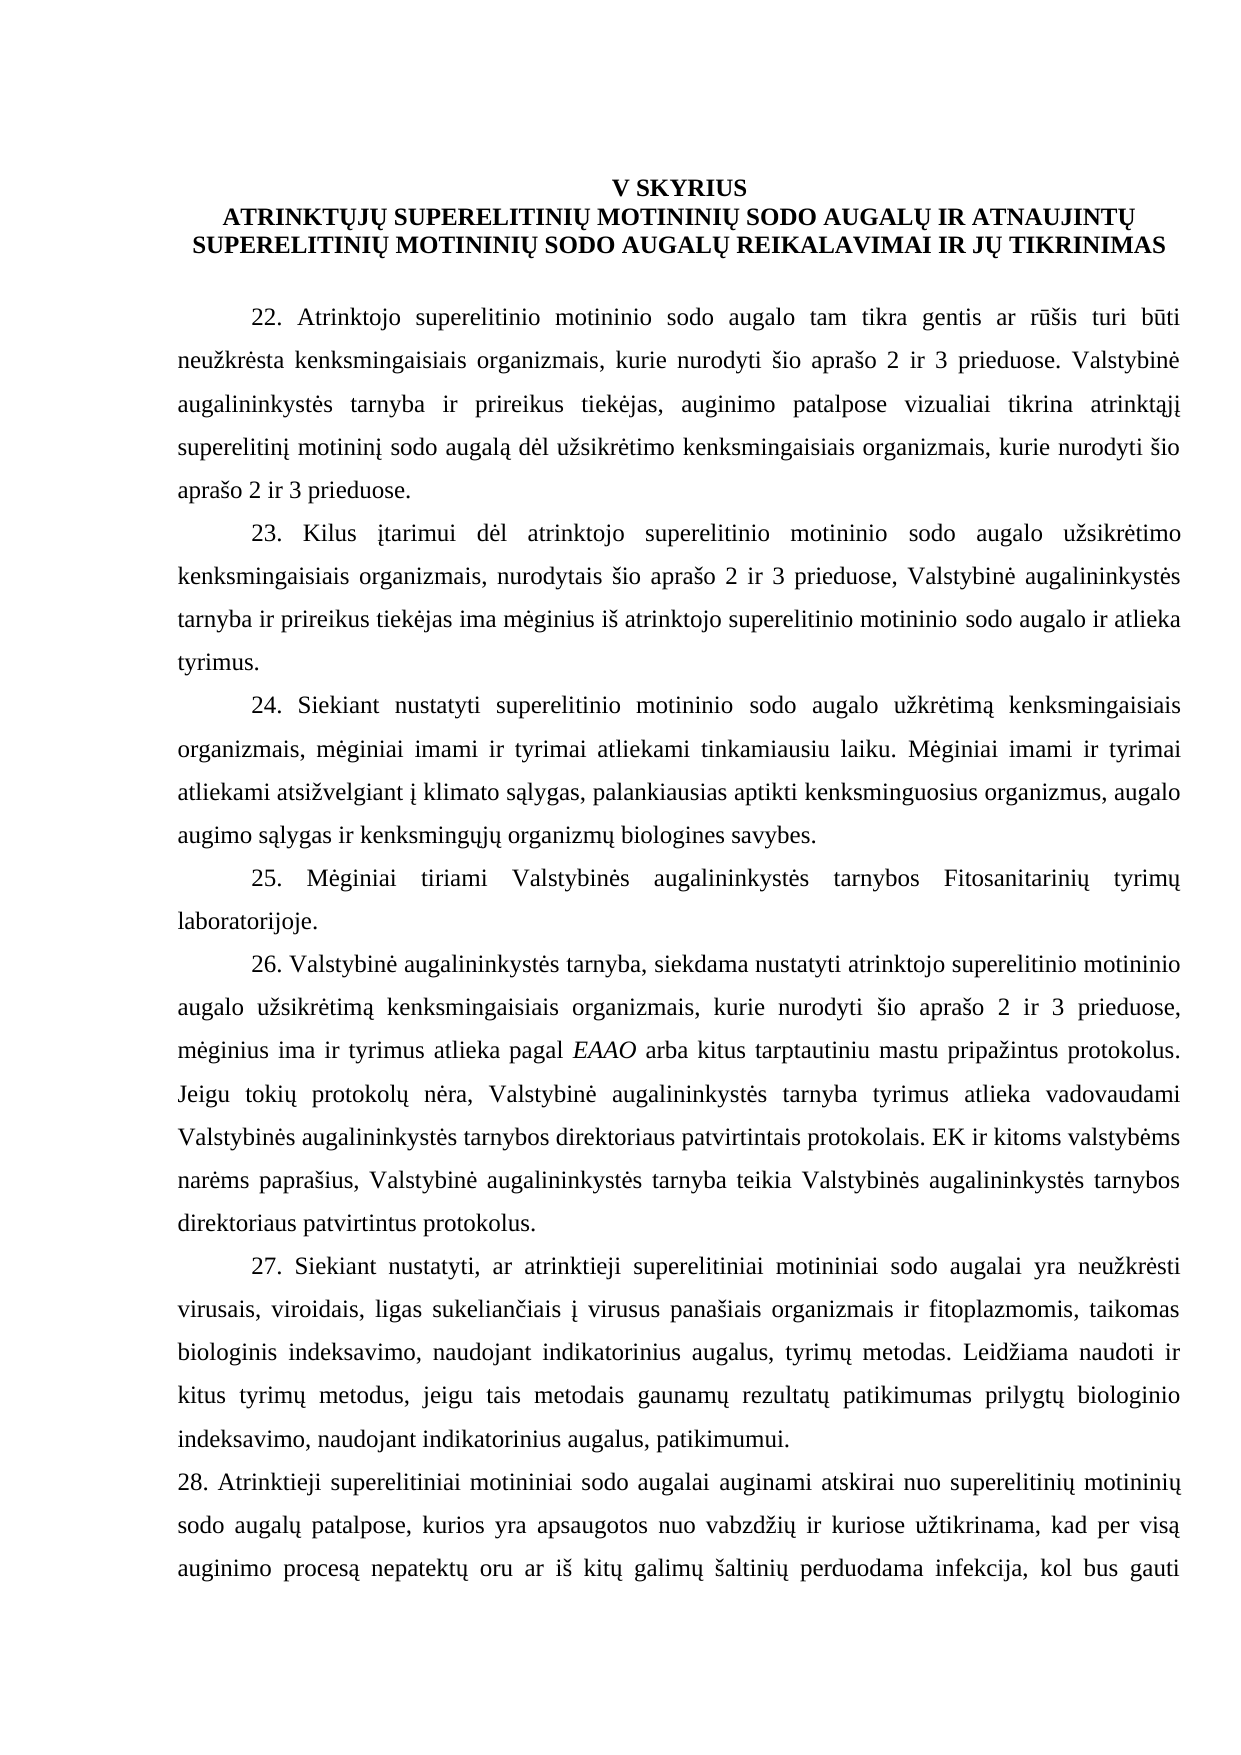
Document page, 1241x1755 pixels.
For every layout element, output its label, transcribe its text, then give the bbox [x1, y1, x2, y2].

text ATRINKTŲJŲ SUPERELITINIŲ MOTININIŲ SODO AUGALŲ IR ATNAUJINTŲ SUPERELITINIŲ MOTININIŲ SODO AUGALŲ REIKALAVIMAI IR JŲ TIKRINIMAS [177, 202, 1181, 259]
text 26. Valstybinė augalininkystės tarnyba, siekdama nustatyti atrinktojo superelitinio motininio augalo užsikrėtimą kenksmingaisiais organizmais, kurie nurodyti šio aprašo 2 ir 3 prieduose, mėginius ima ir tyrimus atlieka pagal EAAO arba kitus tarptautiniu mastu pripažintus protokolus. Jeigu tokių protokolų nėra, Valstybinė augalininkystės tarnyba tyrimus atlieka vadovaudami Valstybinės augalininkystės tarnybos direktoriaus patvirtintais protokolais. EK ir kitoms valstybėms narėms paprašius, Valstybinė augalininkystės tarnyba teikia Valstybinės augalininkystės tarnybos direktoriaus patvirtintus protokolus. [177, 949, 1181, 1237]
text 24. Siekiant nustatyti superelitinio motininio sodo augalo užkrėtimą kenksmingaisiais organizmais, mėginiai imami ir tyrimai atliekami tinkamiausiu laiku. Mėginiai imami ir tyrimai atliekami atsižvelgiant į klimato sąlygas, palankiausias aptikti kenksminguosius organizmus, augalo augimo sąlygas ir kenksmingųjų organizmų biologines savybes. [177, 691, 1181, 849]
text 25. Mėginiai tiriami Valstybinės augalininkystės tarnybos Fitosanitarinių tyrimų laboratorijoje. [177, 863, 1181, 935]
text 22. Atrinktojo superelitinio motininio sodo augalo tam tikra gentis ar rūšis turi būti neužkrėsta kenksmingaisiais organizmais, kurie nurodyti šio aprašo 2 ir 3 prieduose. Valstybinė augalininkystės tarnyba ir prireikus tiekėjas, auginimo patalpose vizualiai tikrina atrinktąjį superelitinį motininį sodo augalą dėl užsikrėtimo kenksmingaisiais organizmais, kurie nurodyti šio aprašo 2 ir 3 prieduose. [177, 302, 1181, 504]
text V SKYRIUS [177, 173, 1181, 202]
text 23. Kilus įtarimui dėl atrinktojo superelitinio motininio sodo augalo užsikrėtimo kenksmingaisiais organizmais, nurodytais šio aprašo 2 ir 3 prieduose, Valstybinė augalininkystės tarnyba ir prireikus tiekėjas ima mėginius iš atrinktojo superelitinio motininio sodo augalo ir atlieka tyrimus. [177, 518, 1181, 676]
text 28. Atrinktieji superelitiniai motininiai sodo augalai auginami atskirai nuo superelitinių motininių sodo augalų patalpose, kurios yra apsaugotos nuo vabzdžių ir kuriose užtikrinama, kad per visą auginimo procesą nepatektų oru ar iš kitų galimų šaltinių perduodama infekcija, kol bus gauti [177, 1467, 1181, 1582]
text 27. Siekiant nustatyti, ar atrinktieji superelitiniai motininiai sodo augalai yra neužkrėsti virusais, viroidais, ligas sukeliančiais į virusus panašiais organizmais ir fitoplazmomis, taikomas biologinis indeksavimo, naudojant indikatorinius augalus, tyrimų metodas. Leidžiama naudoti ir kitus tyrimų metodus, jeigu tais metodais gaunamų rezultatų patikimumas prilygtų biologinio indeksavimo, naudojant indikatorinius augalus, patikimumui. [177, 1251, 1181, 1452]
